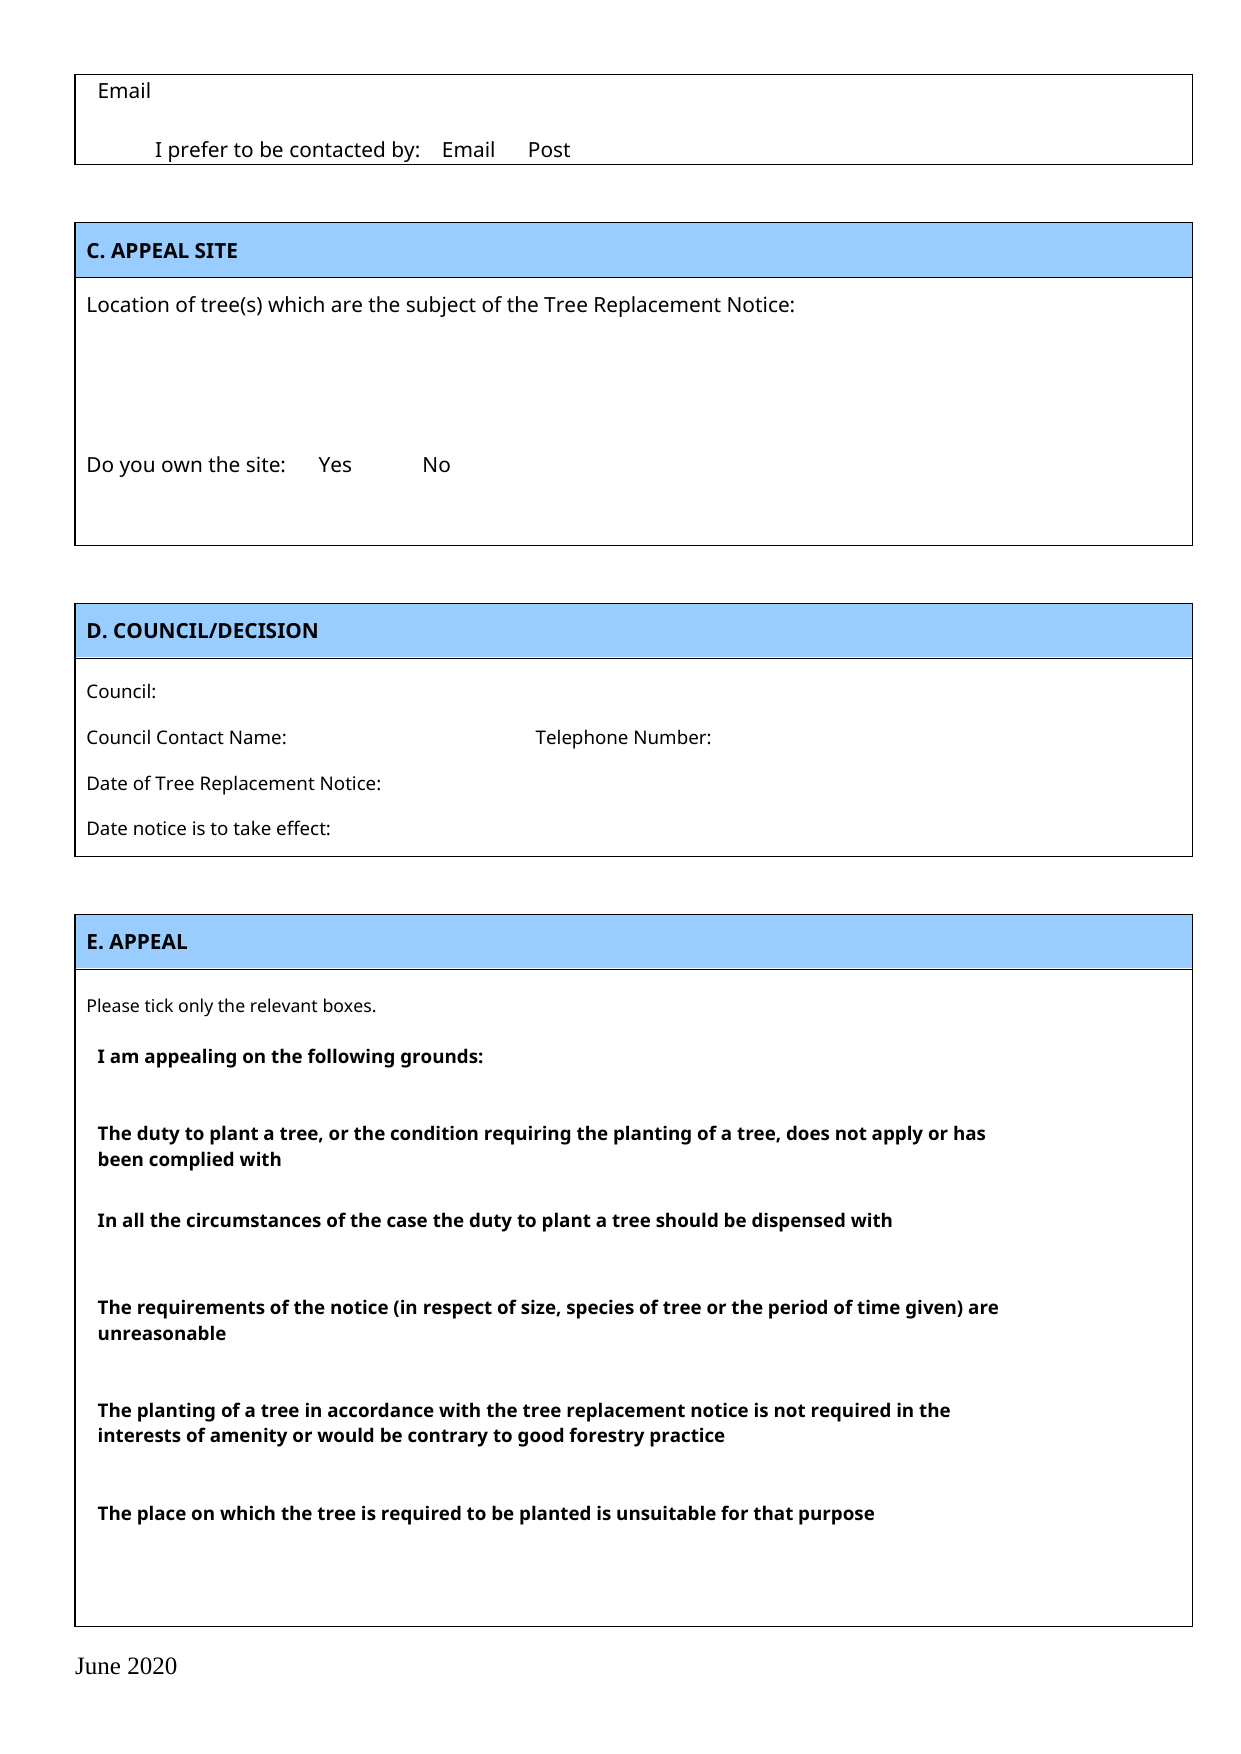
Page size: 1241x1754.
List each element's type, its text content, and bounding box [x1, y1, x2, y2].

table_cell The requirements of the notice (in respect of size, species of tree or the period of time given) are unreasonable [87, 1244, 1023, 1371]
table_cell [1118, 1474, 1180, 1551]
table_header Email [87, 76, 239, 104]
table_cell [1118, 1243, 1180, 1371]
table_header I am appealing on the following grounds: [87, 1043, 1179, 1094]
text SPACE [75, 886, 1053, 914]
table_header E. APPEAL [76, 915, 1192, 968]
text PACE [75, 574, 1053, 603]
table_cell Location of tree(s) which are the subject of the Tree Replacement Notice: Do you own the site: Yes No [76, 278, 1192, 545]
table_cell [1118, 1371, 1180, 1474]
table_cell In all the circumstances of the case the duty to plant a tree should be dispensed with [87, 1198, 1023, 1242]
table_cell [1024, 1095, 1179, 1197]
table_cell [1024, 1198, 1117, 1242]
table_header D. COUNCIL/DECISION [76, 604, 1192, 657]
table_cell Council: Council Contact Name: Telephone Number: Date of Tree Replacement Notice: Date notice is to take effect: . [76, 659, 1192, 856]
table_cell [1024, 1552, 1117, 1577]
table_cell The duty to plant a tree, or the condition requiring the planting of a tree, does not apply or has been complied with [87, 1095, 1023, 1197]
table_cell [1118, 1198, 1180, 1242]
table_header C. APPEAL SITE [76, 223, 1192, 277]
table_cell [1024, 1475, 1117, 1551]
table_cell [87, 1552, 1023, 1577]
table_cell The planting of a tree in accordance with the tree replacement notice is not required in the interests of amenity or would be contrary to good forestry practice [87, 1372, 1023, 1474]
table_cell [1118, 1551, 1180, 1577]
table_header I prefer to be contacted by: Email Post [87, 135, 650, 163]
table_cell [1024, 1372, 1117, 1474]
table_cell The place on which the tree is required to be planted is unsuitable for that purpose [87, 1475, 1023, 1551]
text PA [75, 194, 1053, 222]
table_cell [1024, 1244, 1117, 1371]
table_cell [76, 75, 1192, 164]
table_cell Please tick only the relevant boxes. [76, 970, 1192, 1626]
